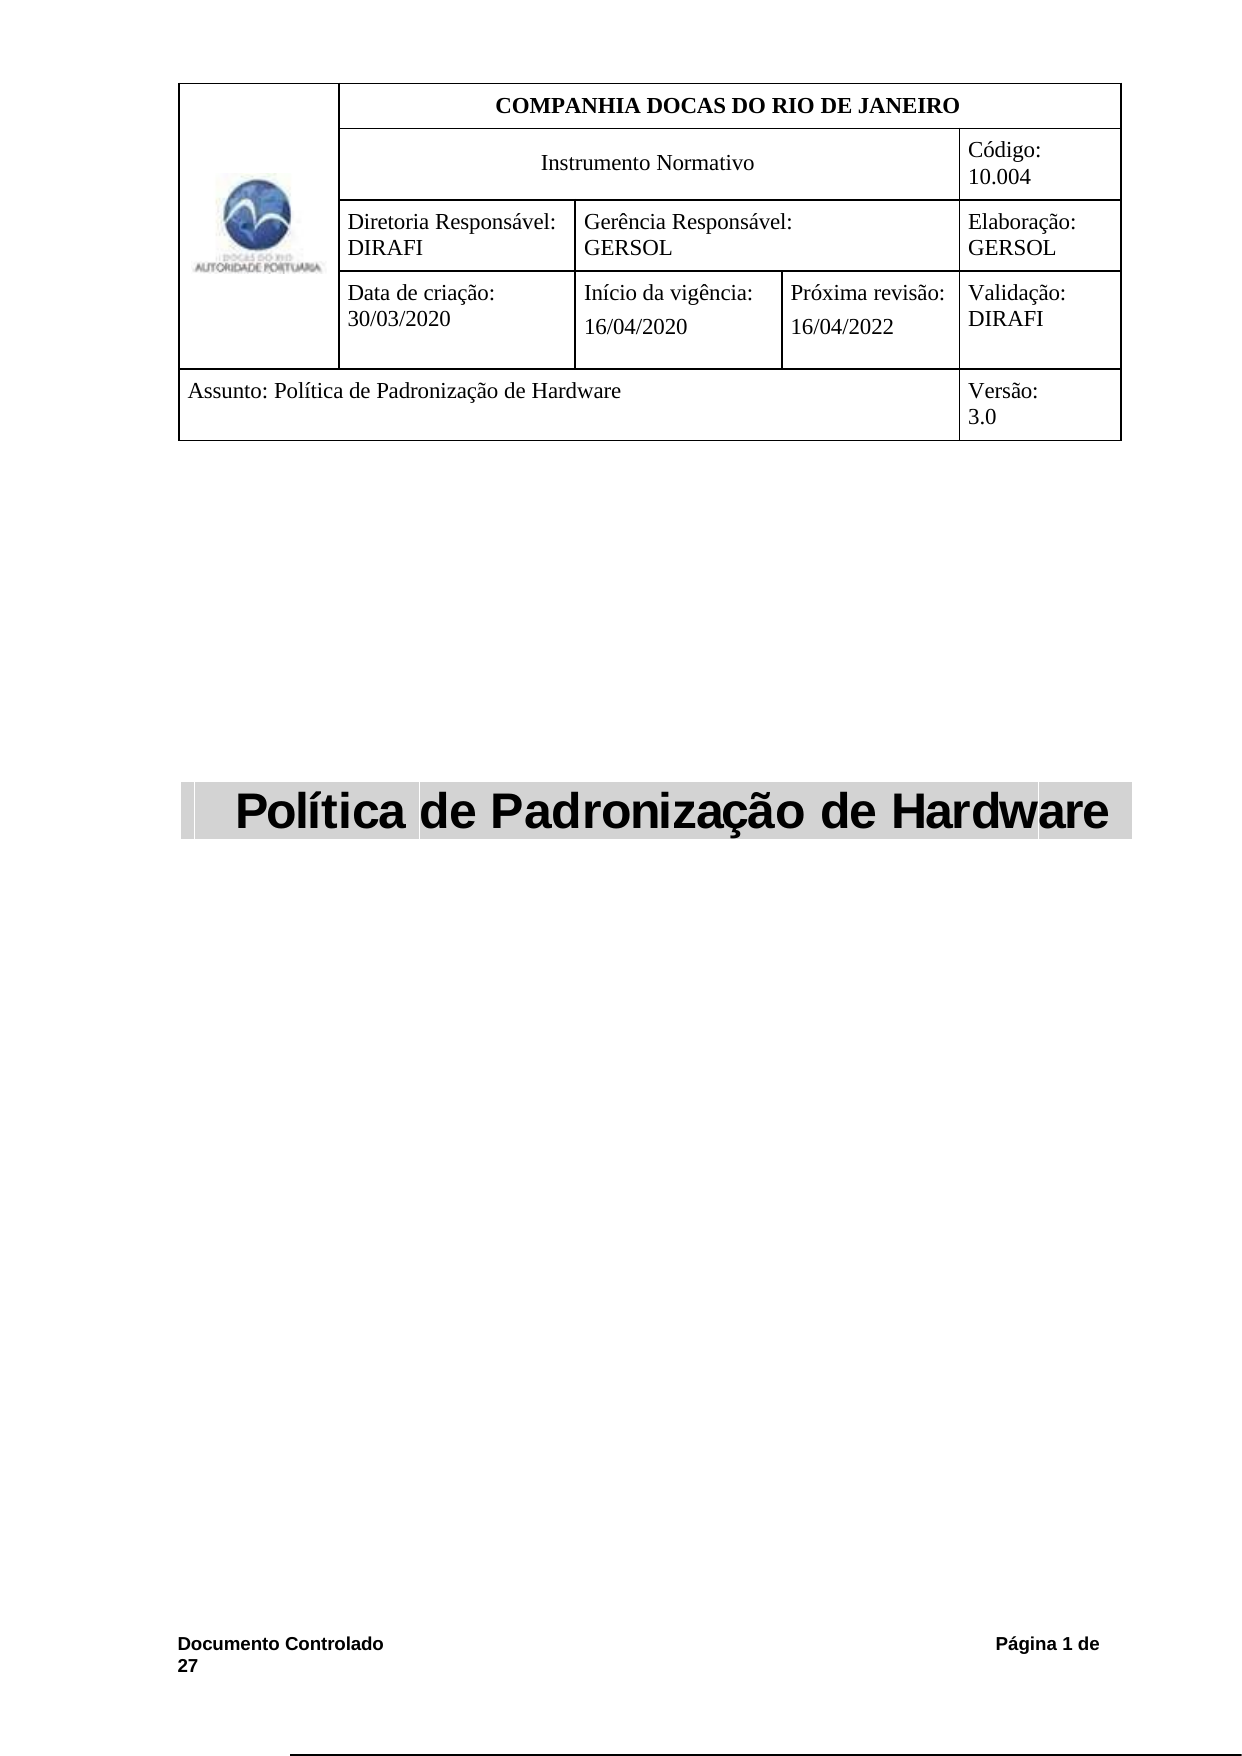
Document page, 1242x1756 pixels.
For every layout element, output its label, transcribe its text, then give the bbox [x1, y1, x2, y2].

table_cell Gerência Responsável: GERSOL [576, 201, 959, 270]
table_cell Instrumento Normativo [340, 129, 959, 199]
table_cell Início da vigência: 16/04/2020 [576, 272, 781, 368]
table_cell Assunto: Política de Padronização de Hardware [180, 370, 959, 439]
table_header [180, 84, 338, 368]
table_cell Próxima revisão: 16/04/2022 [783, 272, 959, 368]
table_cell Elaboração: GERSOL [960, 201, 1120, 270]
text Política de Padronização de Hardware [181, 782, 1144, 839]
table_cell Diretoria Responsável: DIRAFI [340, 201, 574, 270]
table_cell Data de criação: 30/03/2020 [340, 272, 574, 368]
table_header COMPANHIA DOCAS DO RIO DE JANEIRO [340, 84, 1120, 127]
table_cell Código: 10.004 [960, 129, 1120, 199]
table_cell Versão: 3.0 [960, 370, 1120, 439]
table_cell Validação: DIRAFI [960, 272, 1120, 368]
